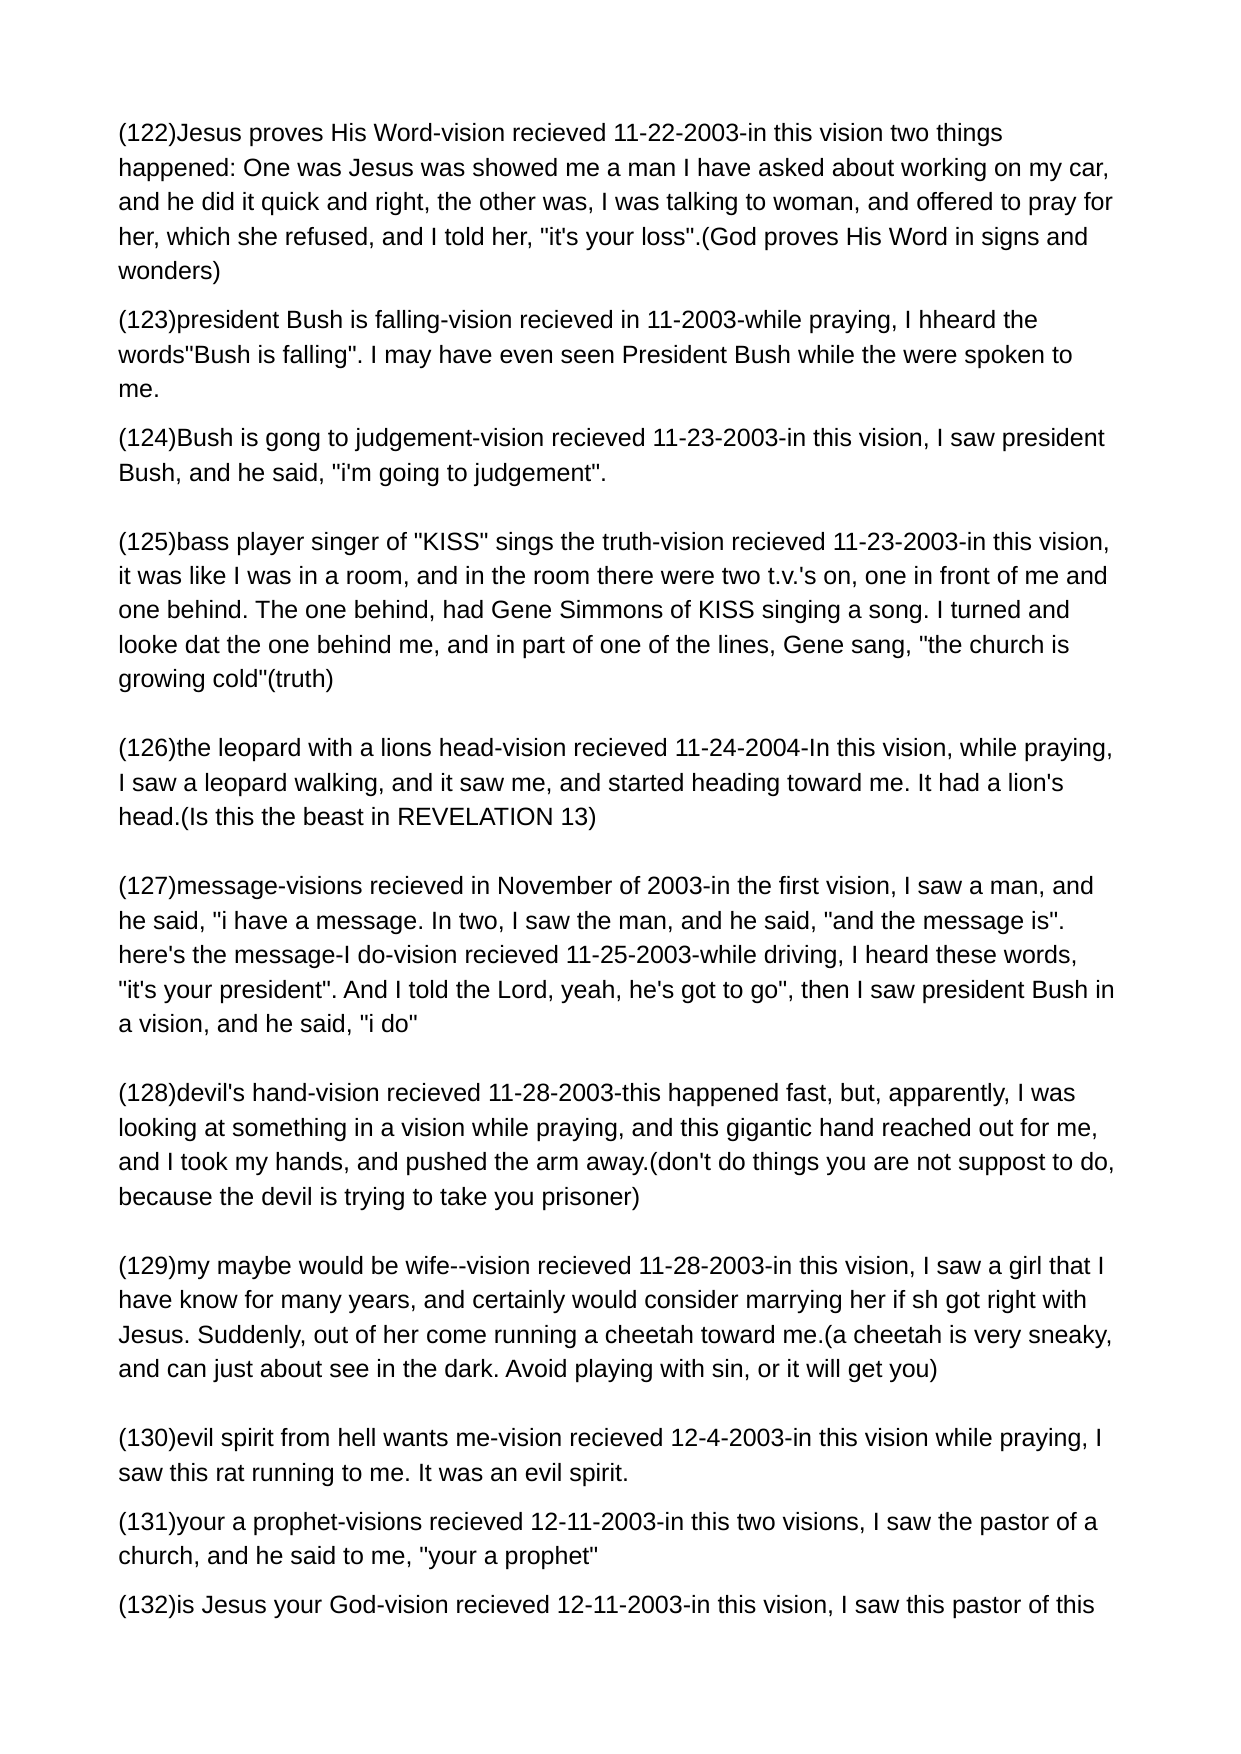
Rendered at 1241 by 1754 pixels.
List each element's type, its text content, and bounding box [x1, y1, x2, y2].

text (123)president Bush is falling-vision recieved in 11-2003-while praying, I hheard the words"Bush is falling". I may have even seen President Bush while the were spoken to me. [118, 305, 1122, 403]
text (122)Jesus proves His Word-vision recieved 11-22-2003-in this vision two things happened: One was Jesus was showed me a man I have asked about working on my car, and he did it quick and right, the other was, I was talking to woman, and offered to pray for her, which she refused, and I told her, "it's your loss".(God proves His Word in signs and wonders) [118, 118, 1122, 285]
text (131)your a prophet-visions recieved 12-11-2003-in this two visions, I saw the pastor of a church, and he said to me, "your a prophet" [118, 1507, 1122, 1570]
text (124)Bush is gong to judgement-vision recieved 11-23-2003-in this vision, I saw president Bush, and he said, "i'm going to judgement". (125)bass player singer of "KISS" sings the truth-vision recieved 11-23-2003-in this vision, it was like I was in a room, and in the room there were two t.v.'s on, one in front of me and one behind. The one behind, had Gene Simmons of KISS singing a song. I turned and looke dat the one behind me, and in part of one of the lines, Gene sang, "the church is growing cold"(truth) (126)the leopard with a lions head-vision recieved 11-24-2004-In this vision, while praying, I saw a leopard walking, and it saw me, and started heading toward me. It had a lion's head.(Is this the beast in REVELATION 13) (127)message-visions recieved in November of 2003-in the first vision, I saw a man, and he said, "i have a message. In two, I saw the man, and he said, "and the message is". here's the message-I do-vision recieved 11-25-2003-while driving, I heard these words, "it's your president". And I told the Lord, yeah, he's got to go", then I saw president Bush in a vision, and he said, "i do" (128)devil's hand-vision recieved 11-28-2003-this happened fast, but, apparently, I was looking at something in a vision while praying, and this gigantic hand reached out for me, and I took my hands, and pushed the arm away.(don't do things you are not suppost to do, because the devil is trying to take you prisoner) (129)my maybe would be wife--vision recieved 11-28-2003-in this vision, I saw a girl that I have know for many years, and certainly would consider marrying her if sh got right with Jesus. Suddenly, out of her come running a cheetah toward me.(a cheetah is very sneaky, and can just about see in the dark. Avoid playing with sin, or it will get you) (130)evil spirit from hell wants me-vision recieved 12-4-2003-in this vision while praying, I saw this rat running to me. It was an evil spirit. [118, 423, 1122, 1486]
text (132)is Jesus your God-vision recieved 12-11-2003-in this vision, I saw this pastor of this [118, 1590, 1122, 1619]
